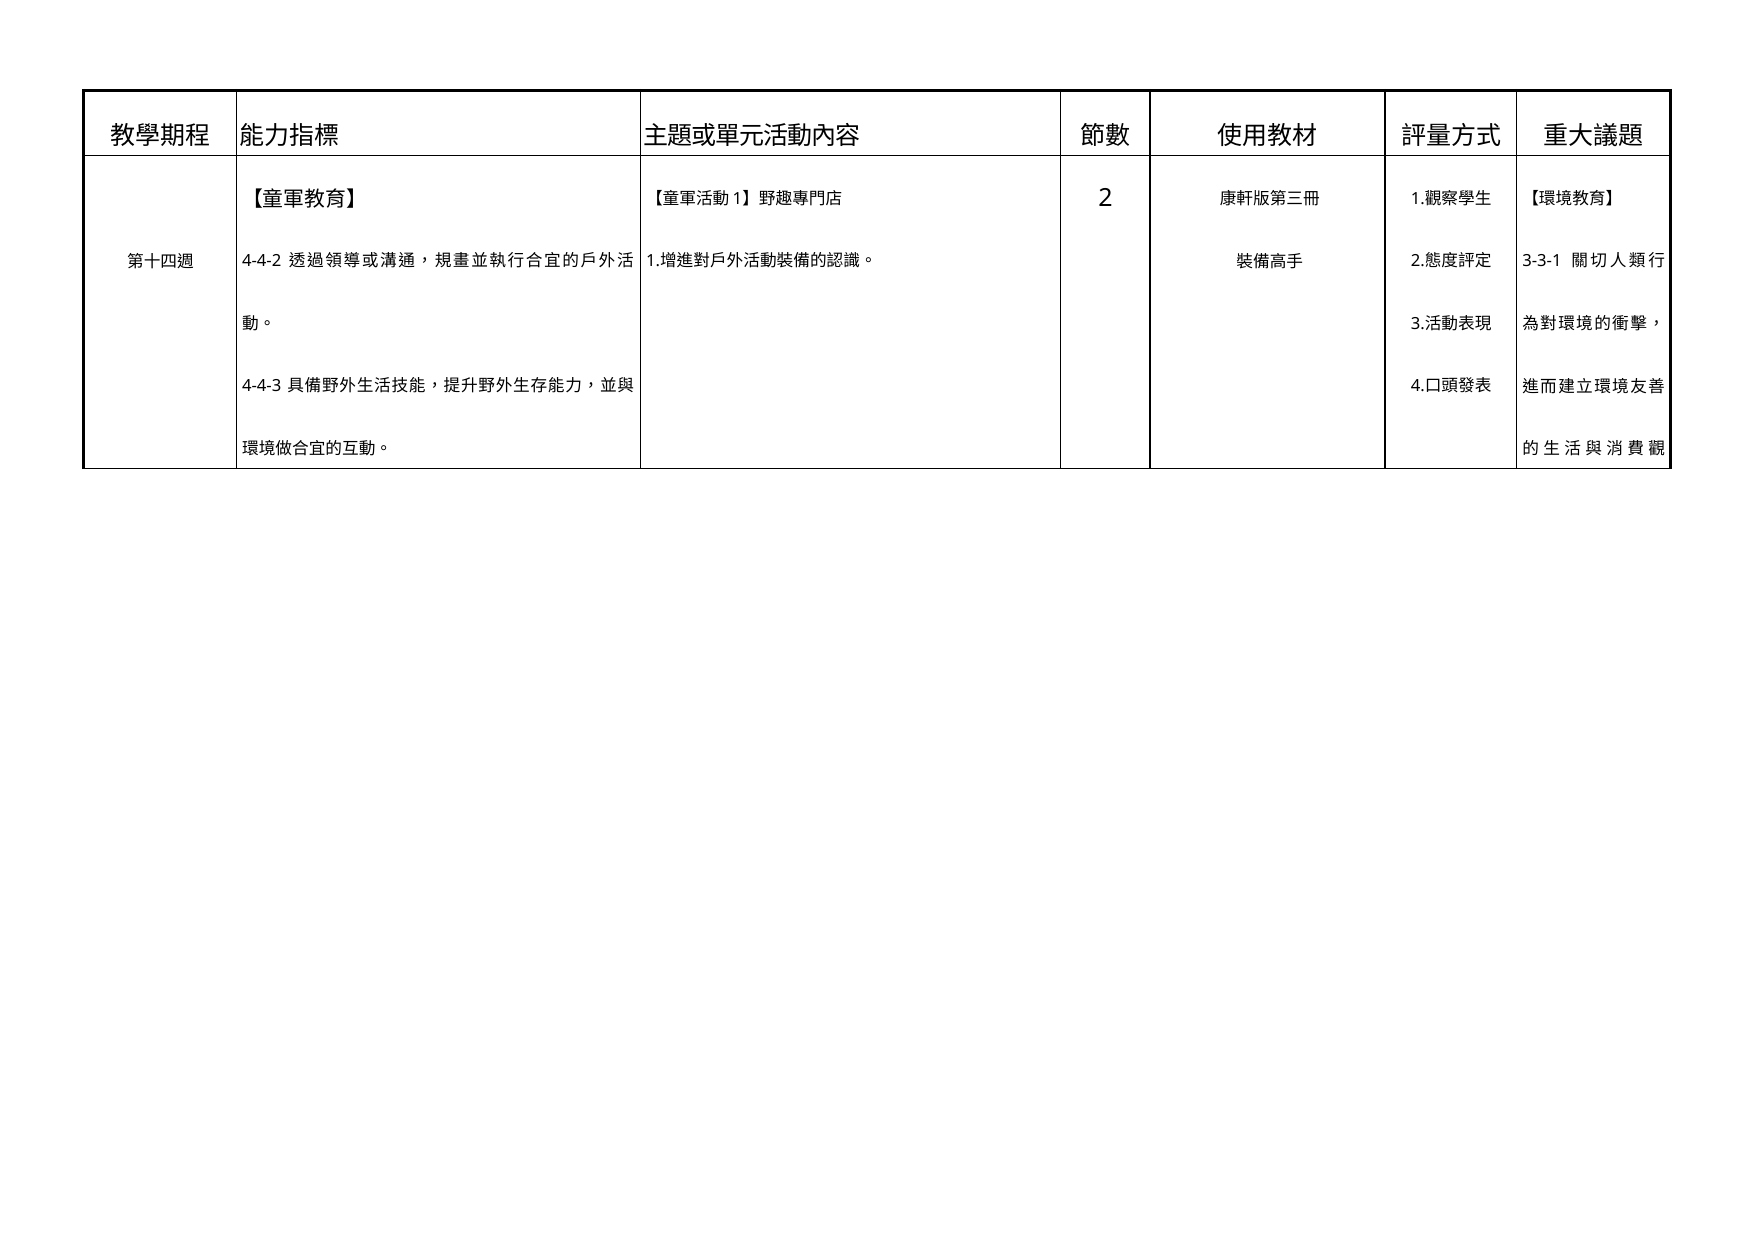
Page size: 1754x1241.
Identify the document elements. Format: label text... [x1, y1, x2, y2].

table_header 主題或單元活動內容 [641, 92, 1060, 154]
table_header 使用教材 [1151, 92, 1384, 154]
table_cell 康軒版第三冊 裝備高手 [1151, 156, 1384, 468]
table_cell 【童軍教育】 4-4-2 透過領導或溝通，規畫並執行合宜的戶外活動。 4-4-3 具備野外生活技能，提升野外生存能力，並與環境做合宜的互動。 [237, 156, 640, 468]
table_header 能力指標 [237, 92, 640, 154]
table_header 評量方式 [1386, 92, 1516, 154]
table_header 節數 [1061, 92, 1149, 154]
table_cell 【環境教育】 3-3-1 關切人類行為對環境的衝擊，進而建立環境友善的生活與消費觀 [1517, 156, 1669, 468]
table_cell 【童軍活動1】野趣專門店 1.增進對戶外活動裝備的認識。 [641, 156, 1060, 468]
table_cell 2 [1061, 156, 1149, 468]
table_header 重大議題 [1517, 92, 1669, 154]
table_cell 第十四週 [85, 156, 236, 468]
table_cell 1.觀察學生 2.態度評定 3.活動表現 4.口頭發表 [1386, 156, 1516, 468]
table_header 教學期程 [85, 92, 236, 154]
